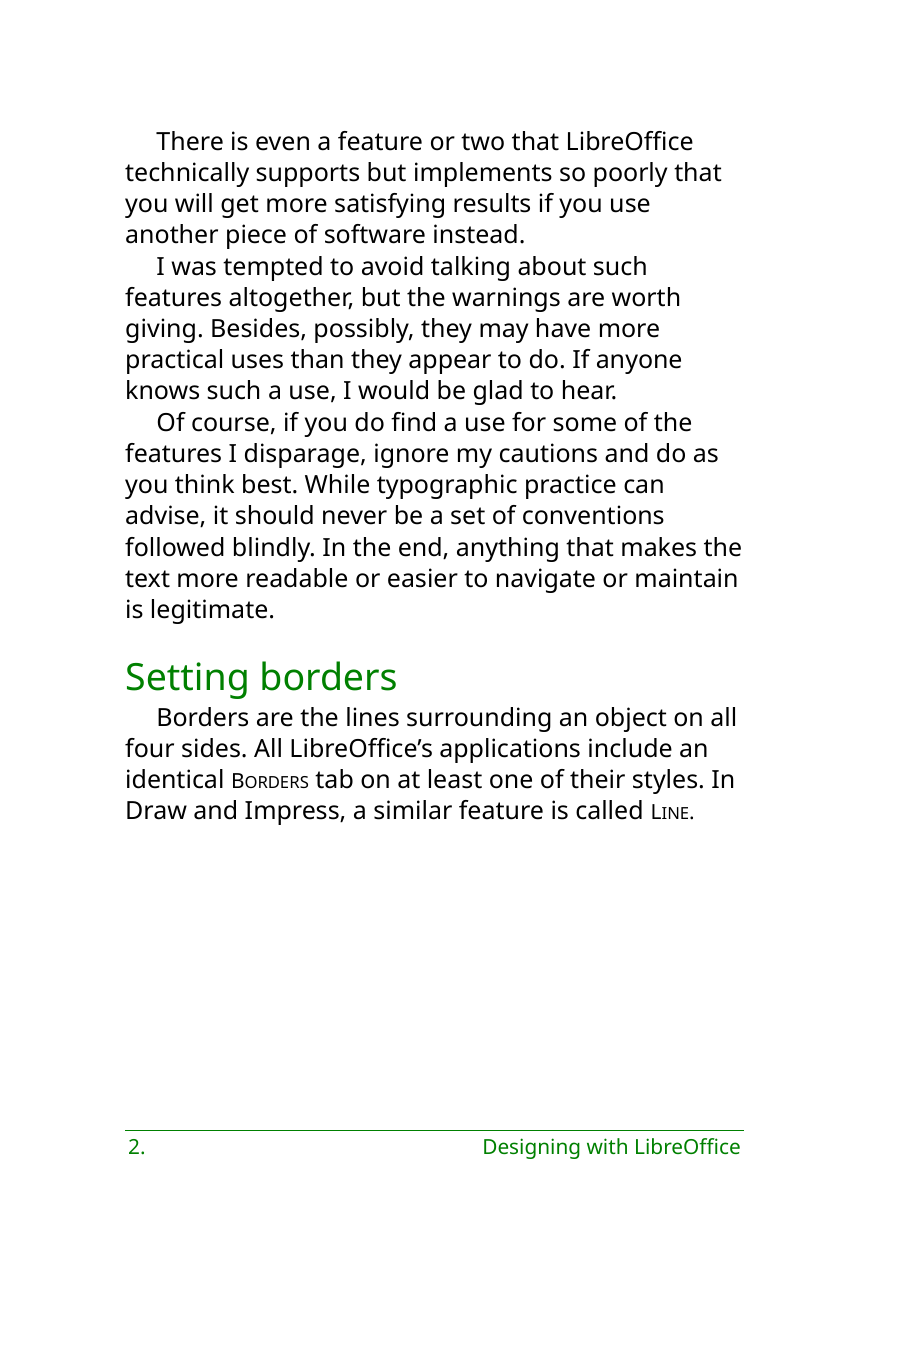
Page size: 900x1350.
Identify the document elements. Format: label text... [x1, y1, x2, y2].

text Of course, if you do find a use for some of the features I disparage, ignore my cautions and do as you think best. While typographic practice can advise, it should never be a set of conventions followed blindly. In the end, anything that makes the text more readable or easier to navigate or maintain is legitimate. [125, 406, 744, 625]
text There is even a feature or two that LibreOffice technically supports but implements so poorly that you will get more satisfying results if you use another piece of software instead. [125, 125, 744, 250]
text I was tempted to avoid talking about such features altogether, but the warnings are worth giving. Besides, possibly, they may have more practical uses than they appear to do. If anyone knows such a use, I would be glad to hear. [125, 250, 744, 406]
text Borders are the lines surrounding an object on all four sides. All LibreOffice’s applications include an identical Borders tab on at least one of their styles. In Draw and Impress, a similar feature is called Line. [125, 701, 744, 826]
subtitle Setting borders [125, 650, 744, 701]
